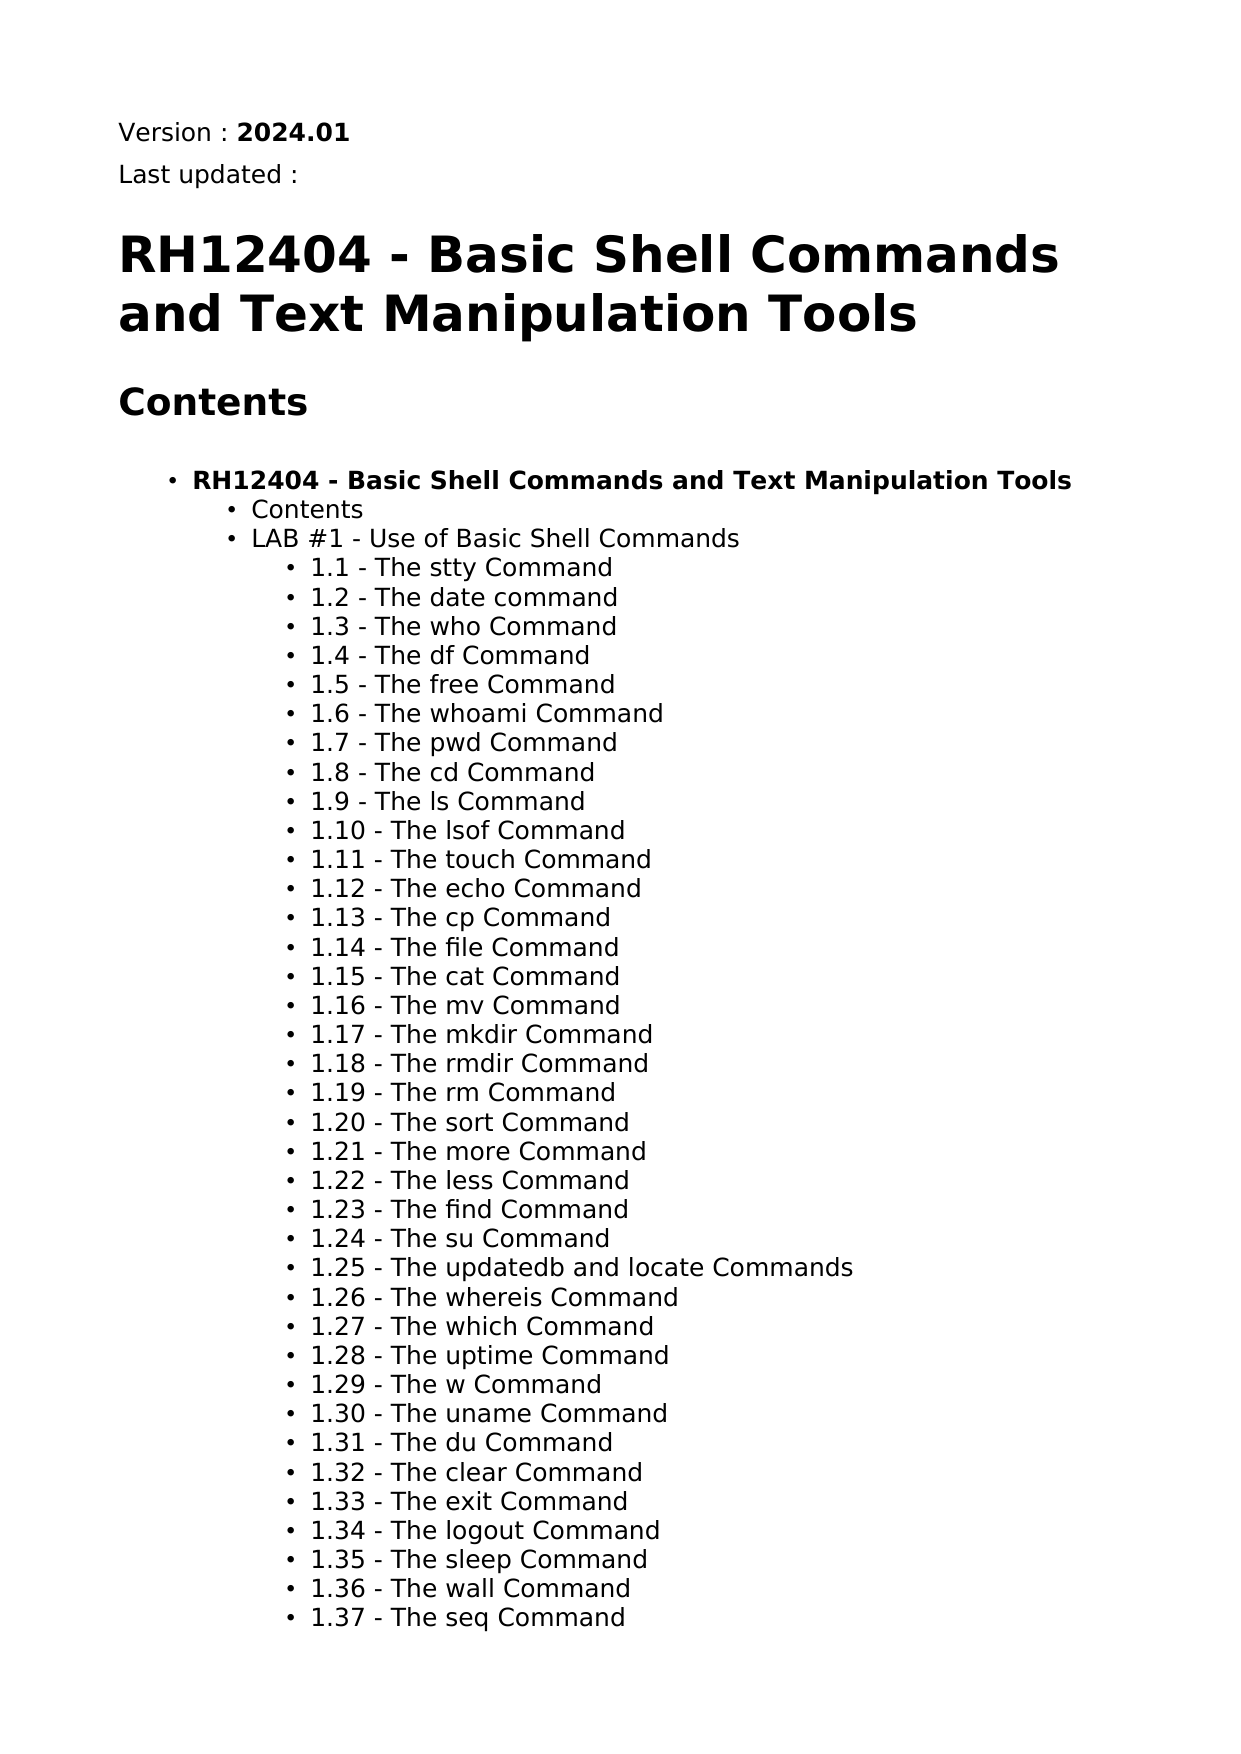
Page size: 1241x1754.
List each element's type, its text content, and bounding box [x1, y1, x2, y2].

list 1.37 - The seq Command [295, 1603, 1122, 1633]
list 1.32 - The clear Command [295, 1458, 1122, 1487]
list 1.30 - The uname Command [295, 1399, 1122, 1428]
list 1.11 - The touch Command [295, 845, 1122, 874]
list 1.35 - The sleep Command [295, 1545, 1122, 1574]
list 1.28 - The uptime Command [295, 1341, 1122, 1370]
subtitle Contents [118, 380, 1122, 424]
list 1.23 - The find Command [295, 1195, 1122, 1224]
list Contents [236, 495, 1122, 524]
list 1.20 - The sort Command [295, 1108, 1122, 1137]
list 1.25 - The updatedb and locate Commands [295, 1253, 1122, 1283]
list 1.31 - The du Command [295, 1428, 1122, 1458]
list 1.7 - The pwd Command [295, 728, 1122, 758]
subtitle RH12404 - Basic Shell Commands and Text Manipulation Tools [118, 226, 1122, 343]
list 1.4 - The df Command [295, 641, 1122, 670]
list 1.18 - The rmdir Command [295, 1049, 1122, 1078]
list 1.27 - The which Command [295, 1312, 1122, 1341]
text Last updated : [118, 160, 1122, 189]
list 1.17 - The mkdir Command [295, 1020, 1122, 1049]
list 1.36 - The wall Command [295, 1574, 1122, 1603]
list 1.29 - The w Command [295, 1370, 1122, 1399]
list 1.1 - The stty Command [295, 553, 1122, 583]
list 1.19 - The rm Command [295, 1078, 1122, 1108]
list 1.13 - The cp Command [295, 903, 1122, 933]
list 1.5 - The free Command [295, 670, 1122, 699]
list 1.24 - The su Command [295, 1224, 1122, 1253]
list 1.8 - The cd Command [295, 758, 1122, 787]
list 1.26 - The whereis Command [295, 1283, 1122, 1312]
list 1.15 - The cat Command [295, 962, 1122, 991]
list 1.16 - The mv Command [295, 991, 1122, 1020]
list LAB #1 - Use of Basic Shell Commands [236, 524, 1122, 553]
list 1.9 - The ls Command [295, 787, 1122, 816]
list 1.22 - The less Command [295, 1166, 1122, 1195]
list RH12404 - Basic Shell Commands and Text Manipulation Tools [177, 466, 1122, 495]
list 1.34 - The logout Command [295, 1516, 1122, 1545]
text Version : 2024.01 [118, 118, 1122, 147]
list 1.21 - The more Command [295, 1137, 1122, 1166]
list 1.14 - The file Command [295, 933, 1122, 962]
list 1.3 - The who Command [295, 612, 1122, 641]
list 1.12 - The echo Command [295, 874, 1122, 903]
list 1.33 - The exit Command [295, 1487, 1122, 1516]
list 1.10 - The lsof Command [295, 816, 1122, 845]
list 1.6 - The whoami Command [295, 699, 1122, 728]
list 1.2 - The date command [295, 583, 1122, 612]
